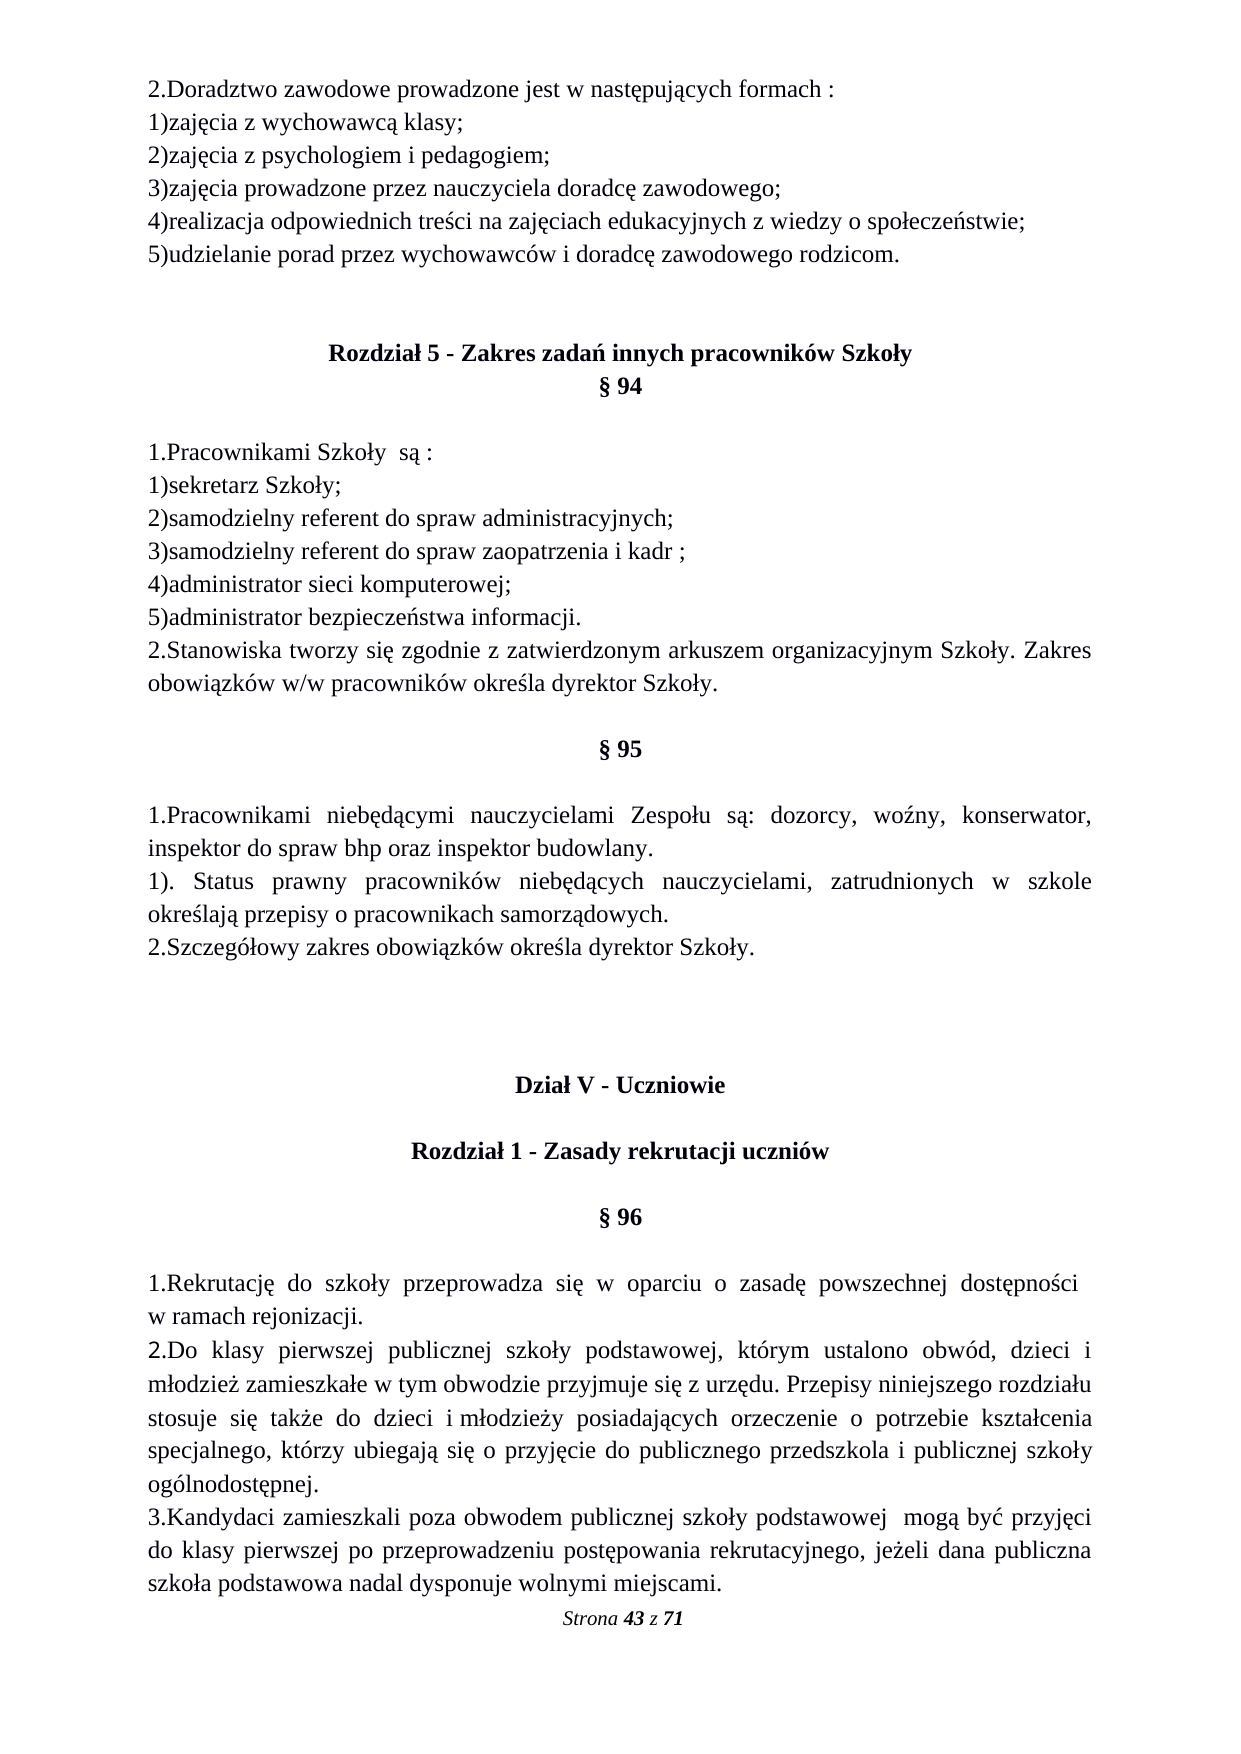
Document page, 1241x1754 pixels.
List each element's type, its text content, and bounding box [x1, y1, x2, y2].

list realizacja odpowiednich treści na zajęciach edukacyjnych z wiedzy o społeczeństwie; [148, 206, 1093, 234]
list zajęcia z psychologiem i pedagogiem; [148, 140, 1093, 168]
list administrator sieci komputerowej; [148, 569, 1093, 598]
list zajęcia prowadzone przez nauczyciela doradcę zawodowego; [148, 173, 1093, 202]
text § 96 [148, 1202, 1093, 1231]
list Do klasy pierwszej publicznej szkoły podstawowej, którym ustalono obwód, dzieci i młodzież zamieszkałe w tym obwodzie przyjmuje się z urzędu. Przepisy niniejszego rozdziału stosuje się także do dzieci i młodzieży posiadających orzeczenie o potrzebie kształcenia specjalnego, którzy ubiegają się o przyjęcie do publicznego przedszkola i publicznej szkoły ogólnodostępnej. [148, 1334, 1093, 1497]
list Szczegółowy zakres obowiązków określa dyrektor Szkoły. [148, 932, 1093, 961]
subtitle Rozdział 1 - Zasady rekrutacji uczniów [148, 1136, 1093, 1165]
list Doradztwo zawodowe prowadzone jest w następujących formach : [148, 74, 1093, 102]
subtitle Rozdział 5 - Zakres zadań innych pracowników Szkoły [148, 338, 1093, 367]
list zajęcia z wychowawcą klasy; [148, 107, 1093, 136]
list samodzielny referent do spraw zaopatrzenia i kadr ; [148, 536, 1093, 565]
text § 94 [148, 371, 1093, 400]
list Pracownikami niebędącymi nauczycielami Zespołu są: dozorcy, woźny, konserwator, inspektor do spraw bhp oraz inspektor budowlany. [148, 800, 1093, 862]
list Kandydaci zamieszkali poza obwodem publicznej szkoły podstawowej mogą być przyjęci do klasy pierwszej po przeprowadzeniu postępowania rekrutacyjnego, jeżeli dana publiczna szkoła podstawowa nadal dysponuje wolnymi miejscami. [148, 1502, 1093, 1596]
list 1). Status prawny pracowników niebędących nauczycielami, zatrudnionych w szkole określają przepisy o pracownikach samorządowych. [148, 866, 1093, 928]
list Rekrutację do szkoły przeprowadza się w oparciu o zasadę powszechnej dostępności w ramach rejonizacji. [148, 1268, 1093, 1330]
list samodzielny referent do spraw administracyjnych; [148, 503, 1093, 532]
list Stanowiska tworzy się zgodnie z zatwierdzonym arkuszem organizacyjnym Szkoły. Zakres obowiązków w/w pracowników określa dyrektor Szkoły. [148, 635, 1093, 697]
list sekretarz Szkoły; [148, 470, 1093, 499]
list Pracownikami Szkoły są : [148, 437, 1093, 466]
list administrator bezpieczeństwa informacji. [148, 602, 1093, 631]
subtitle Dział V - Uczniowie [148, 1070, 1093, 1099]
text § 95 [148, 734, 1093, 763]
list udzielanie porad przez wychowawców i doradcę zawodowego rodzicom. [148, 239, 1093, 268]
